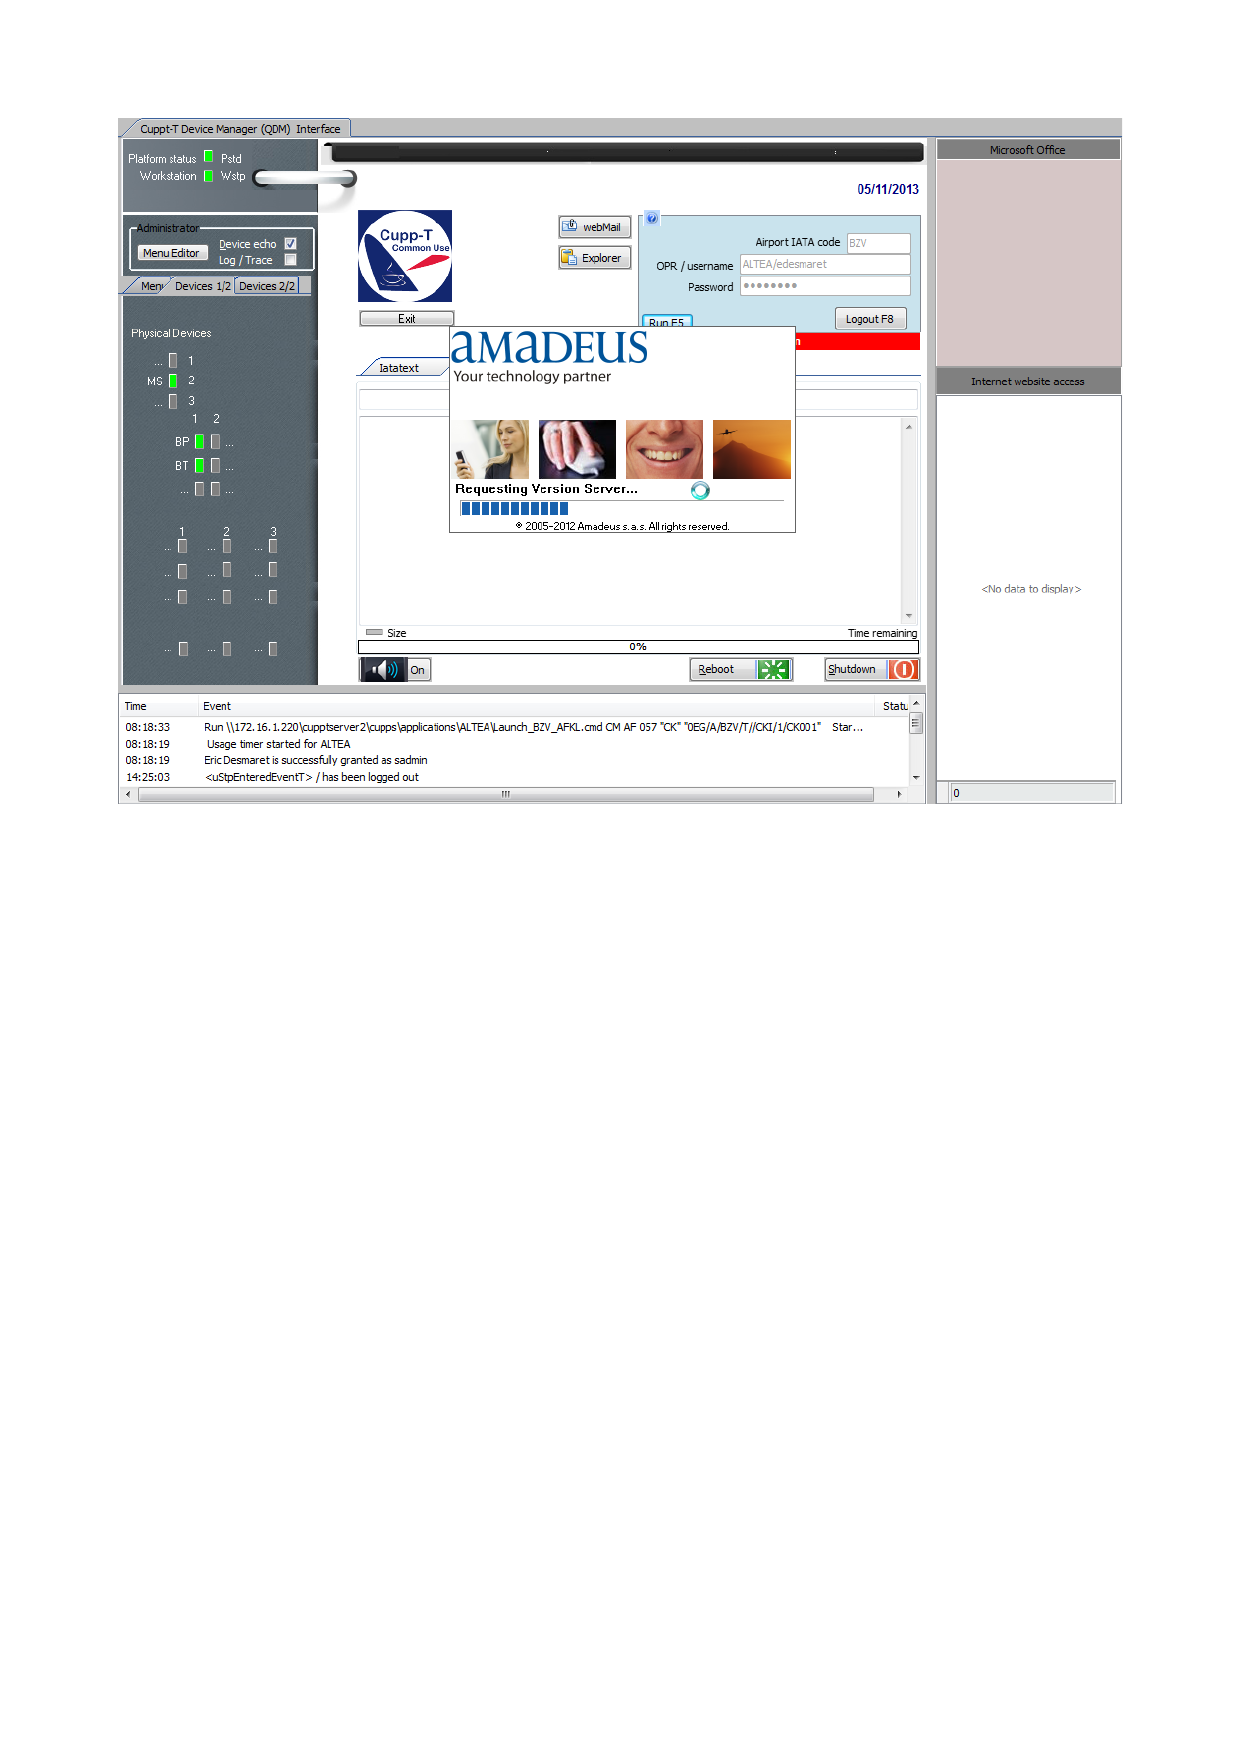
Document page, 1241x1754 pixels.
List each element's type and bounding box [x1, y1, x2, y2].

picture [118, 118, 1123, 804]
